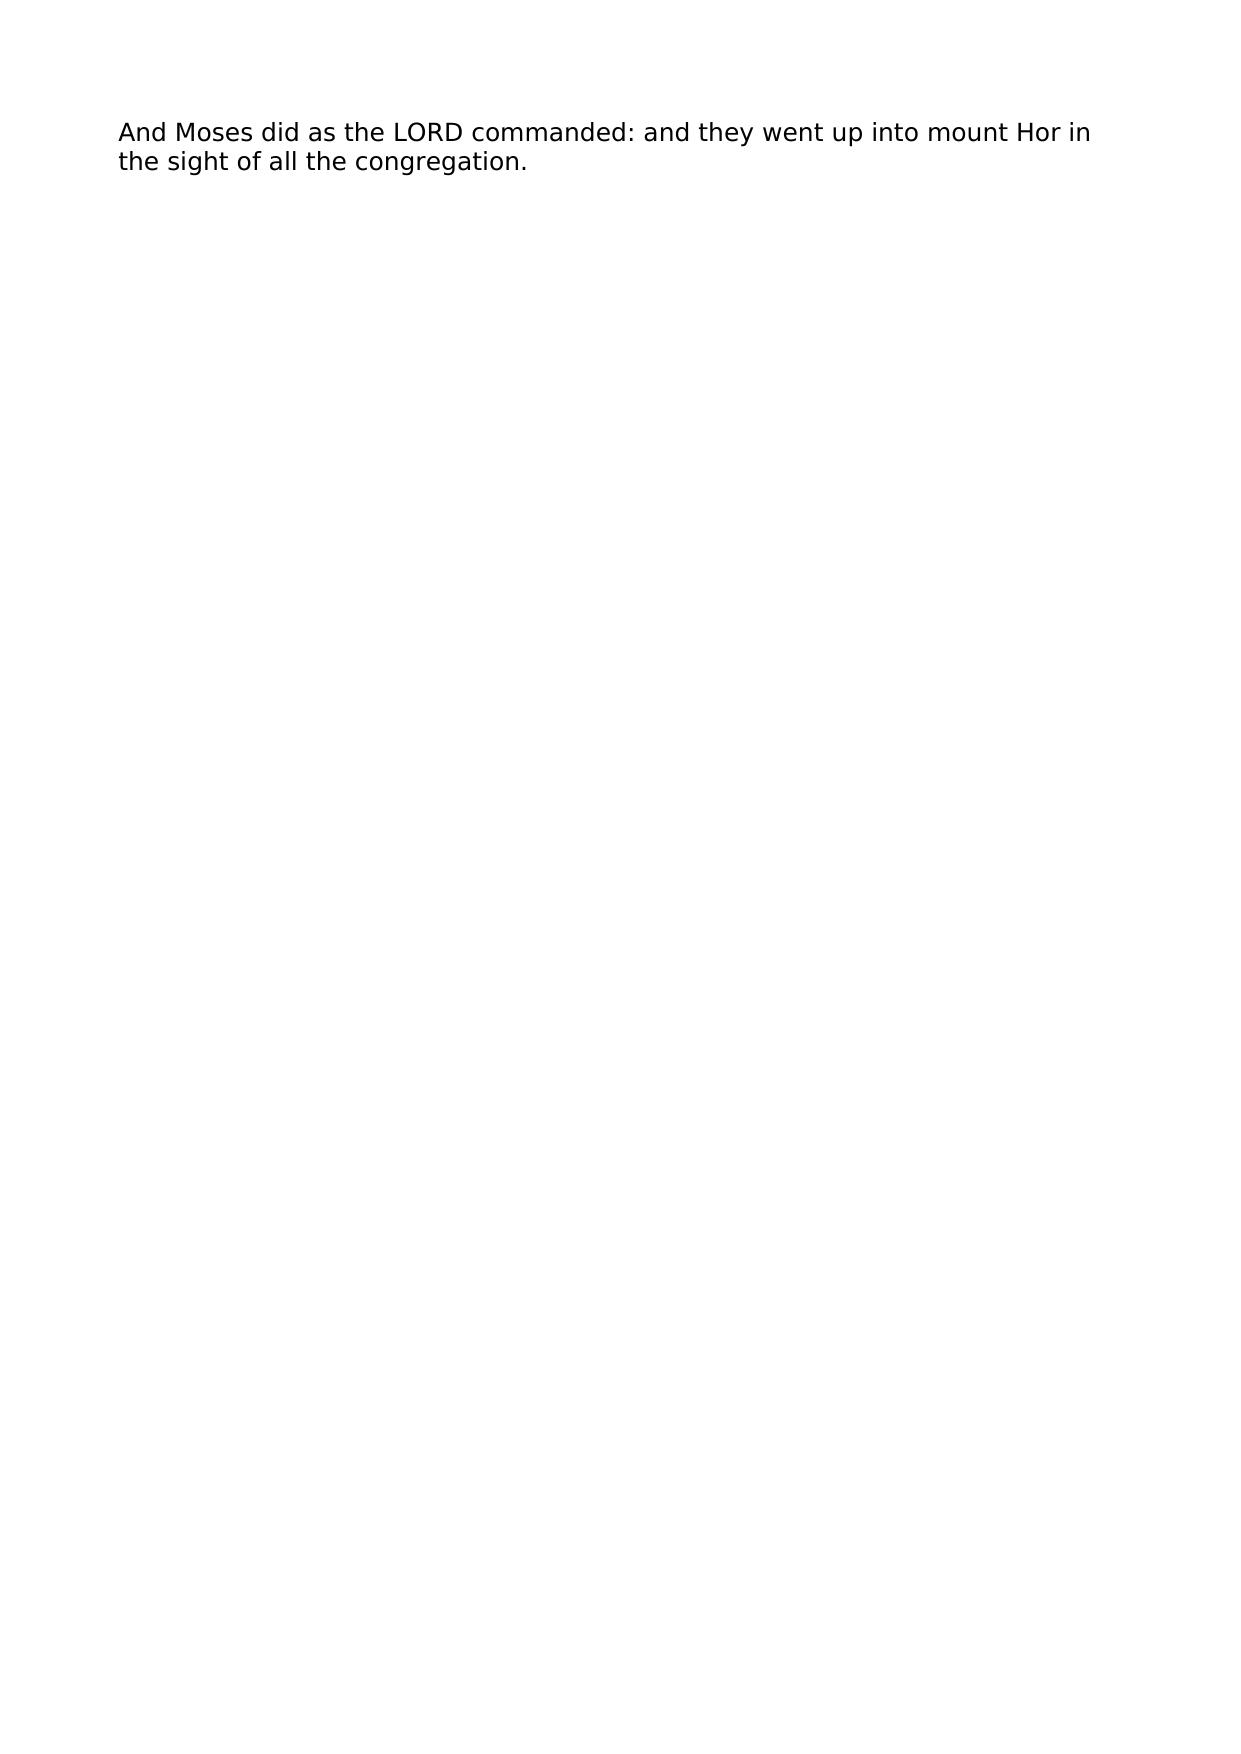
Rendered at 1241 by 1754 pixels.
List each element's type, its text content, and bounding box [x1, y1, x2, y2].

text And Moses did as the LORD commanded: and they went up into mount Hor in the sight of all the congregation. [118, 118, 1122, 176]
